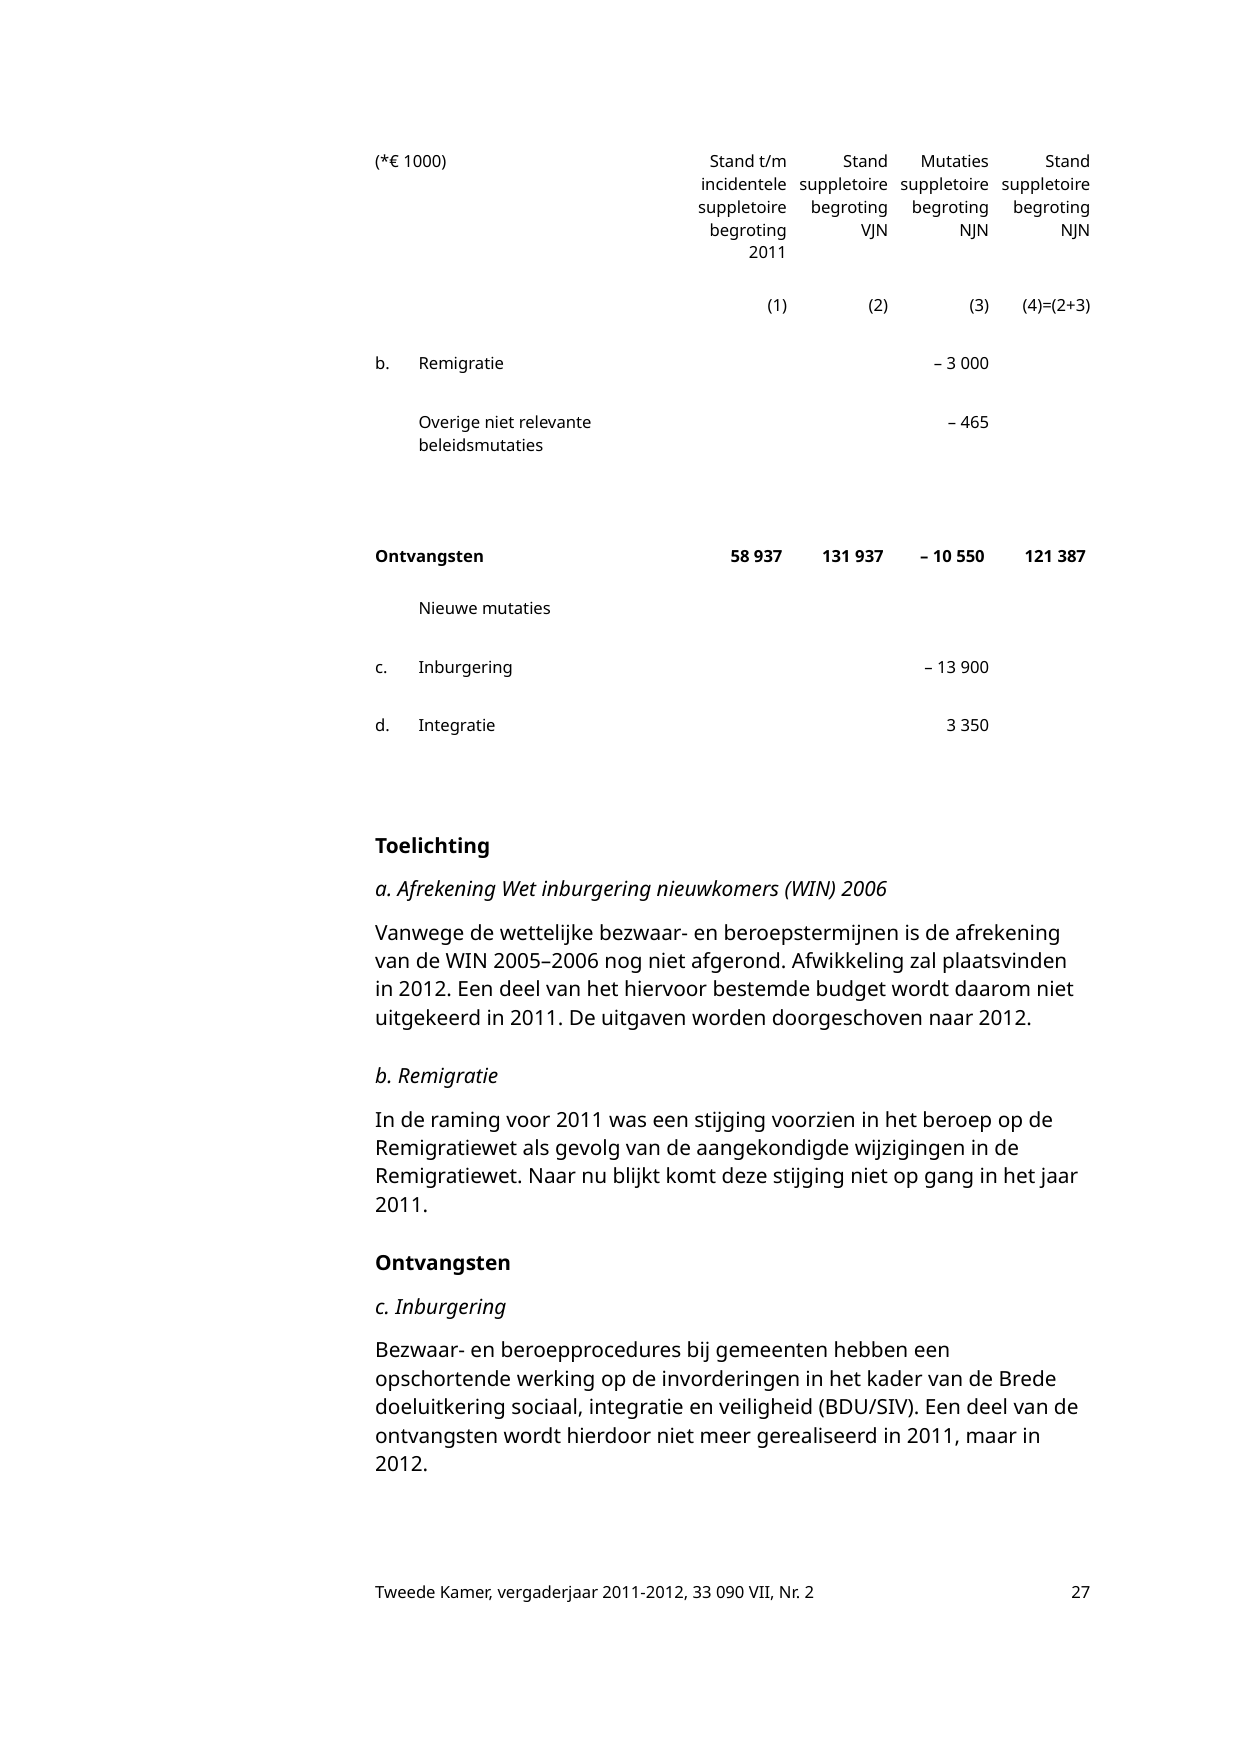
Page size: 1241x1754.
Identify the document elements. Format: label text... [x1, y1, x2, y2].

table_cell [418, 486, 686, 544]
table_cell Inburgering [418, 655, 686, 714]
table_cell [686, 597, 787, 655]
table_cell [686, 352, 787, 410]
table_header Mutaties suppletoire begroting NJN [888, 150, 989, 293]
table_cell (1) [686, 294, 787, 352]
table_cell [418, 294, 686, 352]
table_cell [787, 655, 888, 714]
table_cell – 13 900 [888, 655, 989, 714]
table_cell 131 937 [787, 544, 888, 597]
table_cell [787, 597, 888, 655]
table_cell 58 937 [686, 544, 787, 597]
table_header Stand suppletoire begroting VJN [787, 150, 888, 293]
table_cell [989, 352, 1090, 410]
table_cell [375, 597, 418, 655]
table_cell [686, 714, 787, 772]
table_cell – 3 000 [888, 352, 989, 410]
table_cell (2) [787, 294, 888, 352]
table_cell [686, 410, 787, 486]
table_cell (4)=(2+3) [989, 294, 1090, 352]
table_cell d. [375, 714, 418, 772]
table_cell Ontvangsten [375, 544, 686, 597]
table_cell – 465 [888, 410, 989, 486]
text Ontvangsten [375, 1248, 1090, 1277]
table_cell [686, 655, 787, 714]
table_cell [989, 410, 1090, 486]
table_cell 121 387 [989, 544, 1090, 597]
table_cell [888, 597, 989, 655]
table_cell [888, 486, 989, 544]
table_cell Nieuwe mutaties [418, 597, 686, 655]
table_cell [989, 486, 1090, 544]
table_cell Overige niet relevante beleidsmutaties [418, 410, 686, 486]
table_cell [686, 486, 787, 544]
table_cell [375, 410, 418, 486]
table_cell Remigratie [418, 352, 686, 410]
text Bezwaar- en beroepprocedures bij gemeenten hebben een opschortende werking op de invorderingen in het kader van de Brede doeluitkering sociaal, integratie en veiligheid (BDU/SIV). Een deel van de ontvangsten wordt hierdoor niet meer gerealiseerd in 2011, maar in 2012. [375, 1335, 1090, 1478]
text c. Inburgering [375, 1292, 1090, 1320]
table_header (*€ 1000) [375, 150, 686, 293]
text Toelichting [375, 831, 1090, 859]
text b. Remigratie [375, 1061, 1090, 1090]
table_cell (3) [888, 294, 989, 352]
table_cell [787, 714, 888, 772]
text a. Afrekening Wet inburgering nieuwkomers (WIN) 2006 [375, 874, 1090, 903]
table_cell [787, 410, 888, 486]
table_cell [989, 597, 1090, 655]
text Vanwege de wettelijke bezwaar- en beroepstermijnen is de afrekening van de WIN 2005–2006 nog niet afgerond. Afwikkeling zal plaatsvinden in 2012. Een deel van het hiervoor bestemde budget wordt daarom niet uitgekeerd in 2011. De uitgaven worden doorgeschoven naar 2012. [375, 918, 1090, 1031]
table_cell [375, 486, 418, 544]
table_cell – 10 550 [888, 544, 989, 597]
table_cell [989, 714, 1090, 772]
text In de raming voor 2011 was een stijging voorzien in het beroep op de Remigratiewet als gevolg van de aangekondigde wijzigingen in de Remigratiewet. Naar nu blijkt komt deze stijging niet op gang in het jaar 2011. [375, 1105, 1090, 1218]
table_cell [989, 655, 1090, 714]
table_header Stand t/m incidentele suppletoire begroting 2011 [686, 150, 787, 293]
table_cell b. [375, 352, 418, 410]
table_cell [787, 352, 888, 410]
table_cell [375, 294, 418, 352]
table_cell [787, 486, 888, 544]
table_cell Integratie [418, 714, 686, 772]
table_cell 3 350 [888, 714, 989, 772]
table_header Stand suppletoire begroting NJN [989, 150, 1090, 293]
table_cell c. [375, 655, 418, 714]
